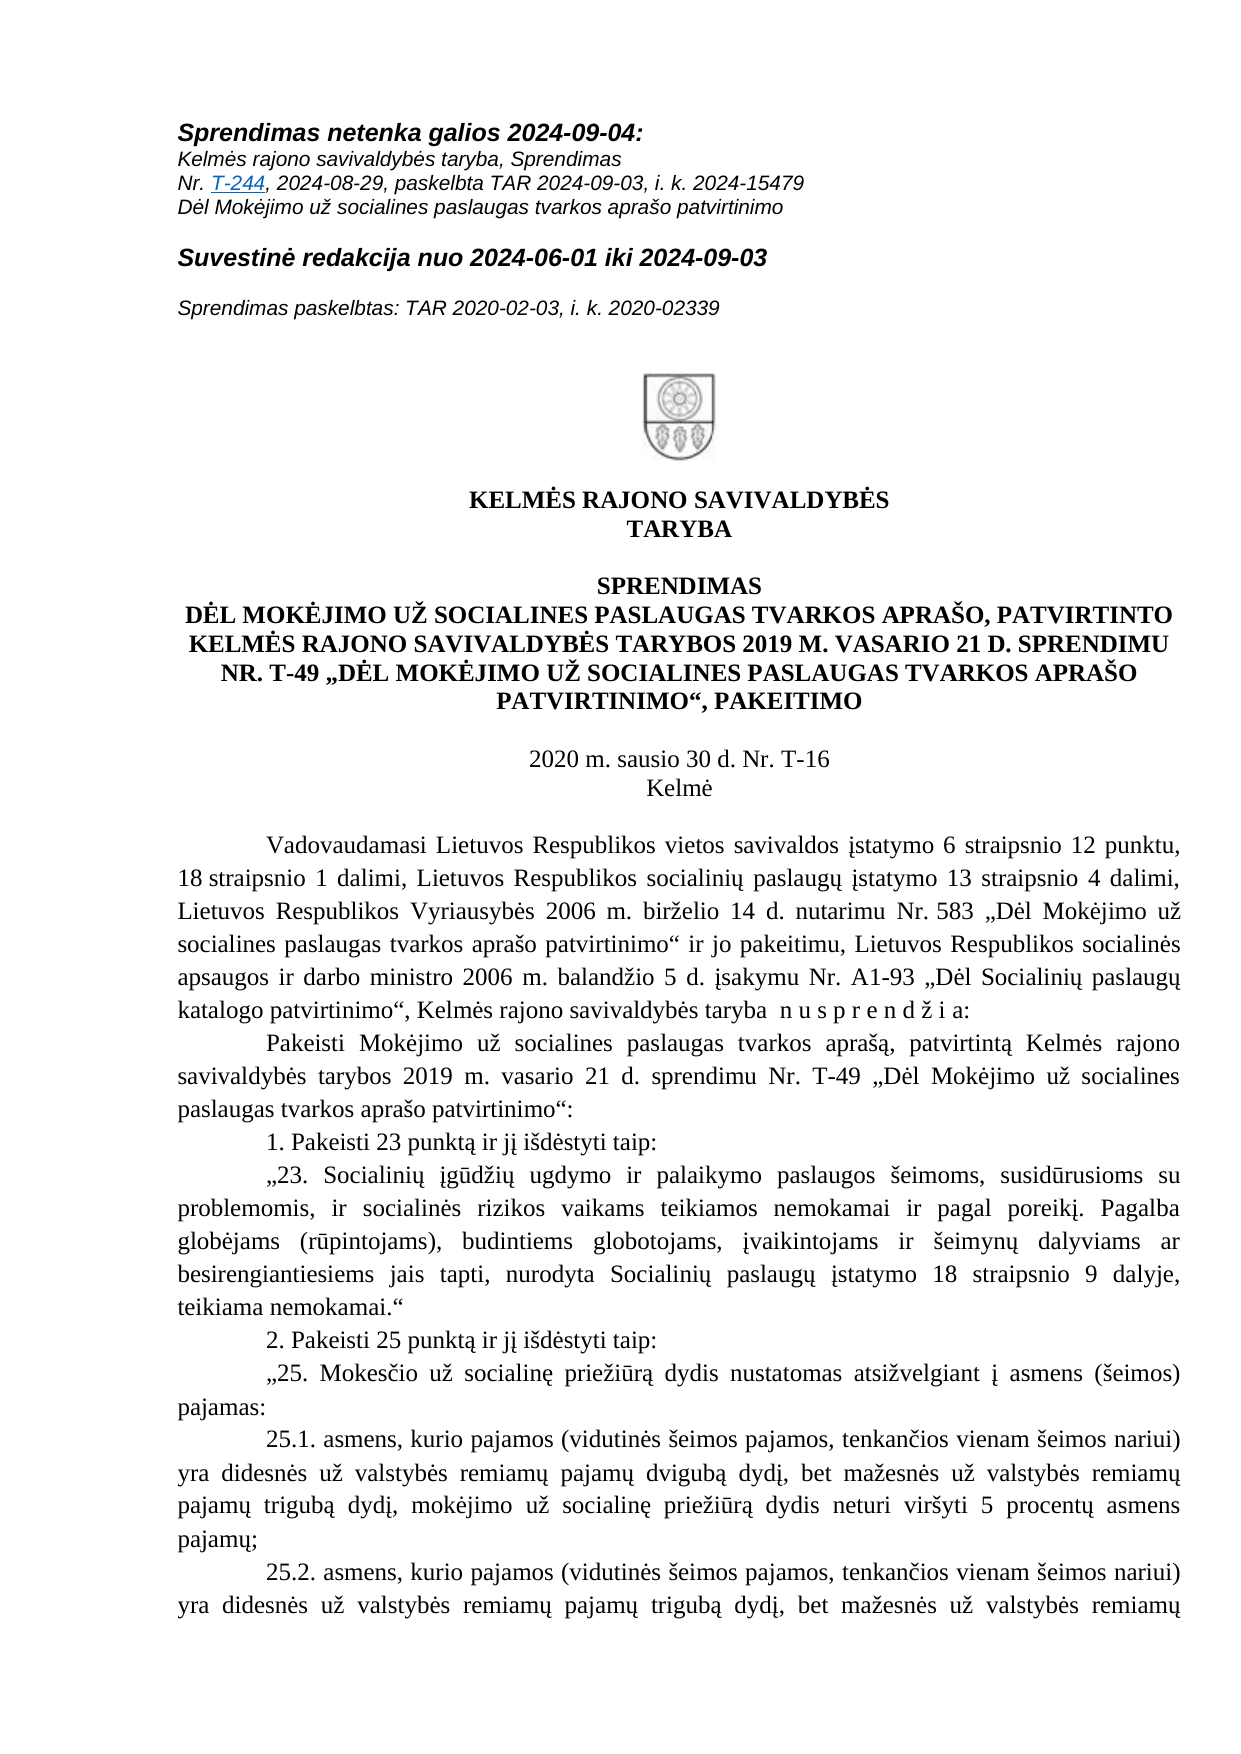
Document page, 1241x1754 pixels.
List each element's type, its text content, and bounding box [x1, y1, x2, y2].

text Kelmė [177, 773, 1181, 801]
text 25.2. asmens, kurio pajamos (vidutinės šeimos pajamos, tenkančios vienam šeimos nariui) yra didesnės už valstybės remiamų pajamų trigubą dydį, bet mažesnės už valstybės remiamų [177, 1557, 1181, 1618]
text Sprendimas netenka galios 2024-09-04: [177, 118, 1181, 147]
text Kelmės rajono savivaldybės taryba, Sprendimas [177, 147, 1181, 171]
subtitle TARYBA [177, 514, 1181, 543]
text 25.1. asmens, kurio pajamos (vidutinės šeimos pajamos, tenkančios vienam šeimos nariui) yra didesnės už valstybės remiamų pajamų dvigubą dydį, bet mažesnės už valstybės remiamų pajamų trigubą dydį, mokėjimo už socialinę priežiūrą dydis neturi viršyti 5 procentų asmens pajamų; [177, 1424, 1181, 1552]
text Dėl Mokėjimo už socialines paslaugas tvarkos aprašo patvirtinimo [177, 195, 1181, 219]
text Pakeisti Mokėjimo už socialines paslaugas tvarkos aprašą, patvirtintą Kelmės rajono savivaldybės tarybos 2019 m. vasario 21 d. sprendimu Nr. T-49 „Dėl Mokėjimo už socialines paslaugas tvarkos aprašo patvirtinimo“: [177, 1028, 1181, 1123]
text „23. Socialinių įgūdžių ugdymo ir palaikymo paslaugos šeimoms, susidūrusioms su problemomis, ir socialinės rizikos vaikams teikiamos nemokamai ir pagal poreikį. Pagalba globėjams (rūpintojams), budintiems globotojams, įvaikintojams ir šeimynų dalyviams ar besirengiantiesiems jais tapti, nurodyta Socialinių paslaugų įstatymo 18 straipsnio 9 dalyje, teikiama nemokamai.“ [177, 1160, 1181, 1321]
text „25. Mokesčio už socialinę priežiūrą dydis nustatomas atsižvelgiant į asmens (šeimos) pajamas: [177, 1358, 1181, 1420]
text Nr. T-244, 2024-08-29, paskelbta TAR 2024-09-03, i. k. 2024-15479 [177, 171, 1181, 195]
text Suvestinė redakcija nuo 2024-06-01 iki 2024-09-03 [177, 243, 1181, 271]
text DĖL mokėjimo už socialines paslaugas tvarkos APRAŠO, PATVIRTINTO KELMĖS RAJONO SAVIVALDYBĖS TARYBOS 2019 M. VASARIO 21 D. SPRENDIMU nR. t-49 „DĖL mokėjimo už socialines paslaugas tvarkos APRAŠO PATVIRTINIMO“, PAKEITIMO [177, 600, 1181, 715]
text 2. Pakeisti 25 punktą ir jį išdėstyti taip: [177, 1326, 1181, 1354]
text Vadovaudamasi Lietuvos Respublikos vietos savivaldos įstatymo 6 straipsnio 12 punktu, 18 straipsnio 1 dalimi, Lietuvos Respublikos socialinių paslaugų įstatymo 13 straipsnio 4 dalimi, Lietuvos Respublikos Vyriausybės 2006 m. birželio 14 d. nutarimu Nr. 583 „Dėl Mokėjimo už socialines paslaugas tvarkos aprašo patvirtinimo“ ir jo pakeitimu, Lietuvos Respublikos socialinės apsaugos ir darbo ministro 2006 m. balandžio 5 d. įsakymu Nr. A1-93 „Dėl Socialinių paslaugų katalogo patvirtinimo“, Kelmės rajono savivaldybės taryba nusprendžia: [177, 830, 1181, 1024]
text SPRENDIMAS [177, 571, 1181, 600]
text Sprendimas paskelbtas: TAR 2020-02-03, i. k. 2020-02339 [177, 295, 1181, 319]
text 2020 m. sausio 30 d. Nr. T-16 [177, 744, 1181, 773]
subtitle KELMĖS RAJONO SAVIVALDYBĖS [177, 485, 1181, 514]
text 1. Pakeisti 23 punktą ir jį išdėstyti taip: [177, 1127, 1181, 1156]
